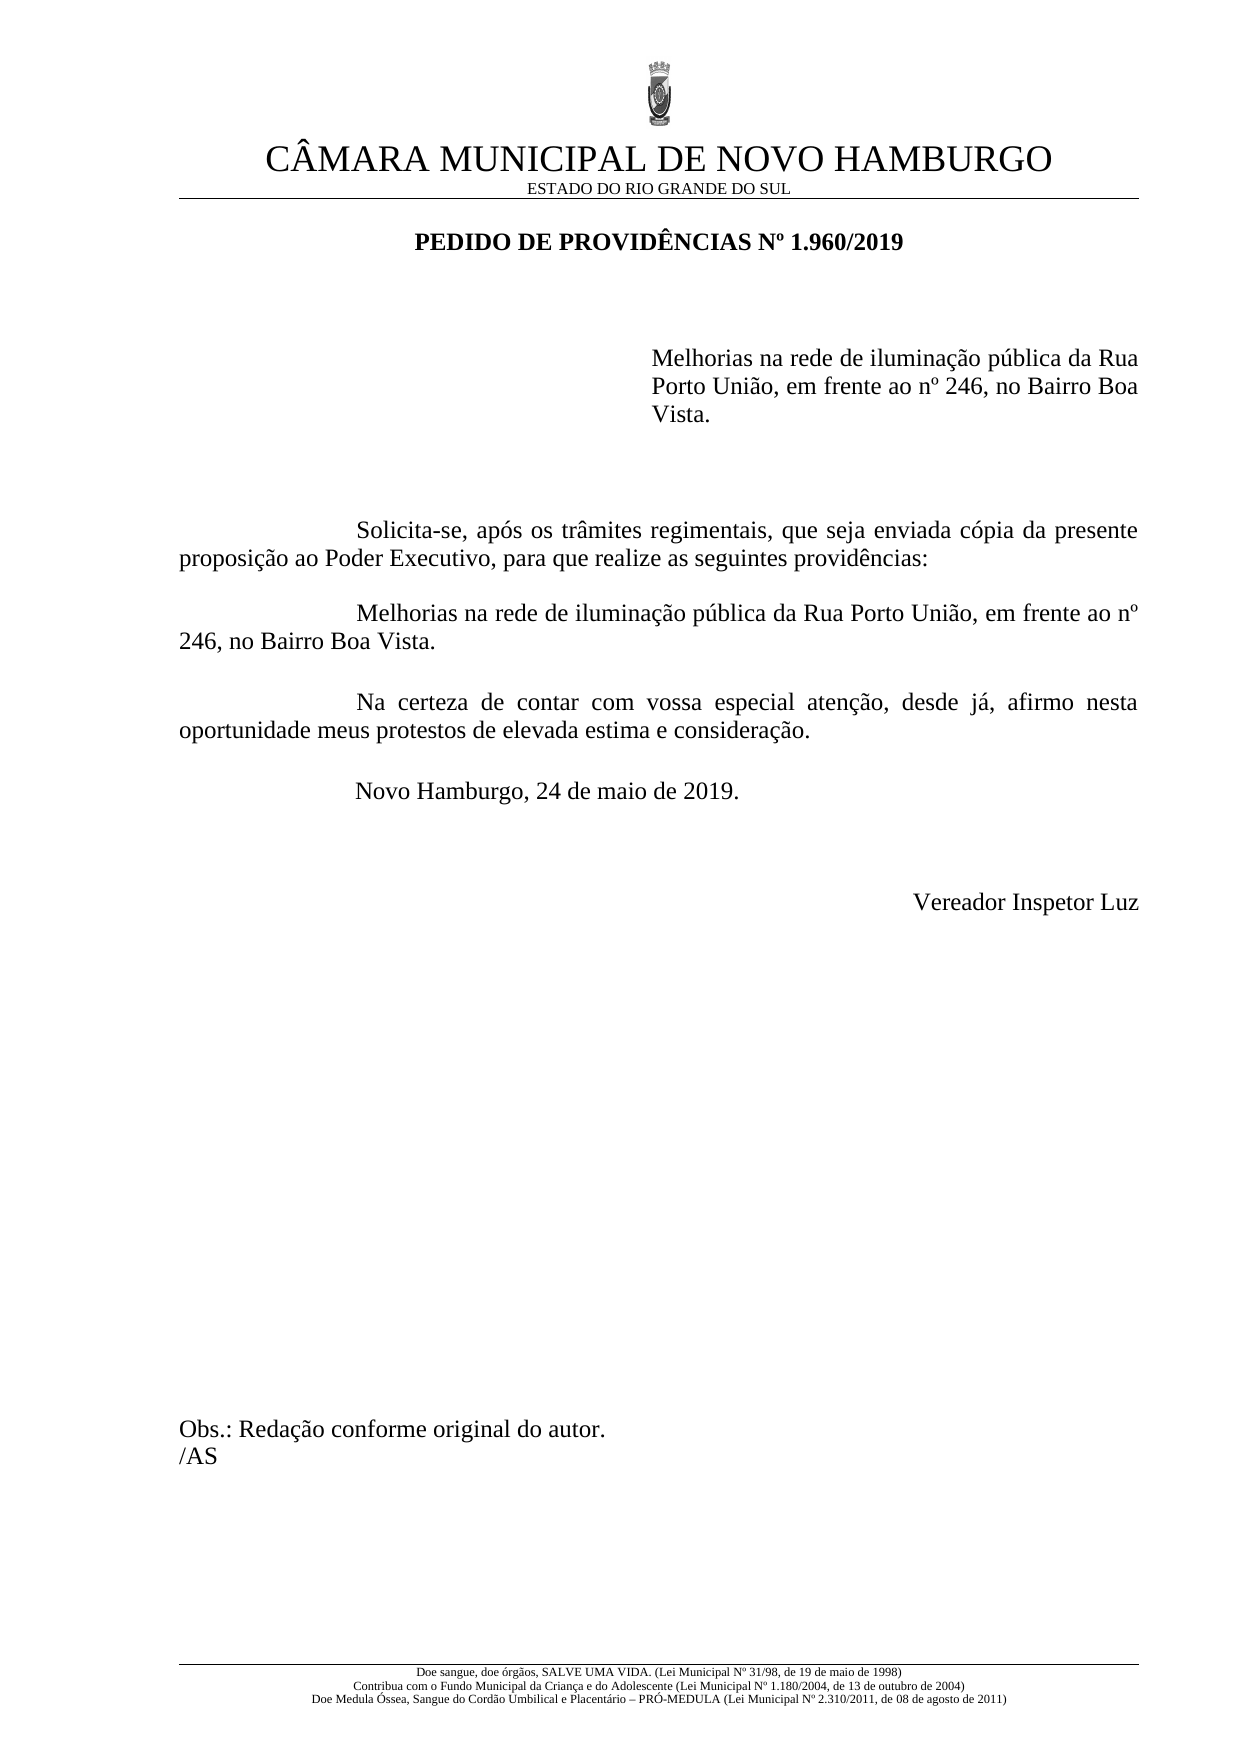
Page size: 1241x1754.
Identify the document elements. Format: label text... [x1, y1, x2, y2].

text Novo Hamburgo, 24 de maio de 2019. [181, 777, 1139, 805]
text Obs.: Redação conforme original do autor. [179, 1415, 1139, 1442]
text Solicita-se, após os trâmites regimentais, que seja enviada cópia da presente proposição ao Poder Executivo, para que realize as seguintes providências: [179, 516, 1139, 572]
text PEDIDO DE PROVIDÊNCIAS Nº 1.960/2019 [179, 228, 1139, 256]
text Na certeza de contar com vossa especial atenção, desde já, afirmo nesta oportunidade meus protestos de elevada estima e consideração. [179, 688, 1139, 744]
text Melhorias na rede de iluminação pública da Rua Porto União, em frente ao nº 246, no Bairro Boa Vista. [651, 344, 1139, 428]
text Melhorias na rede de iluminação pública da Rua Porto União, em frente ao nº 246, no Bairro Boa Vista. [179, 599, 1139, 655]
text /AS [179, 1442, 1139, 1470]
text Vereador Inspetor Luz [179, 888, 1139, 916]
